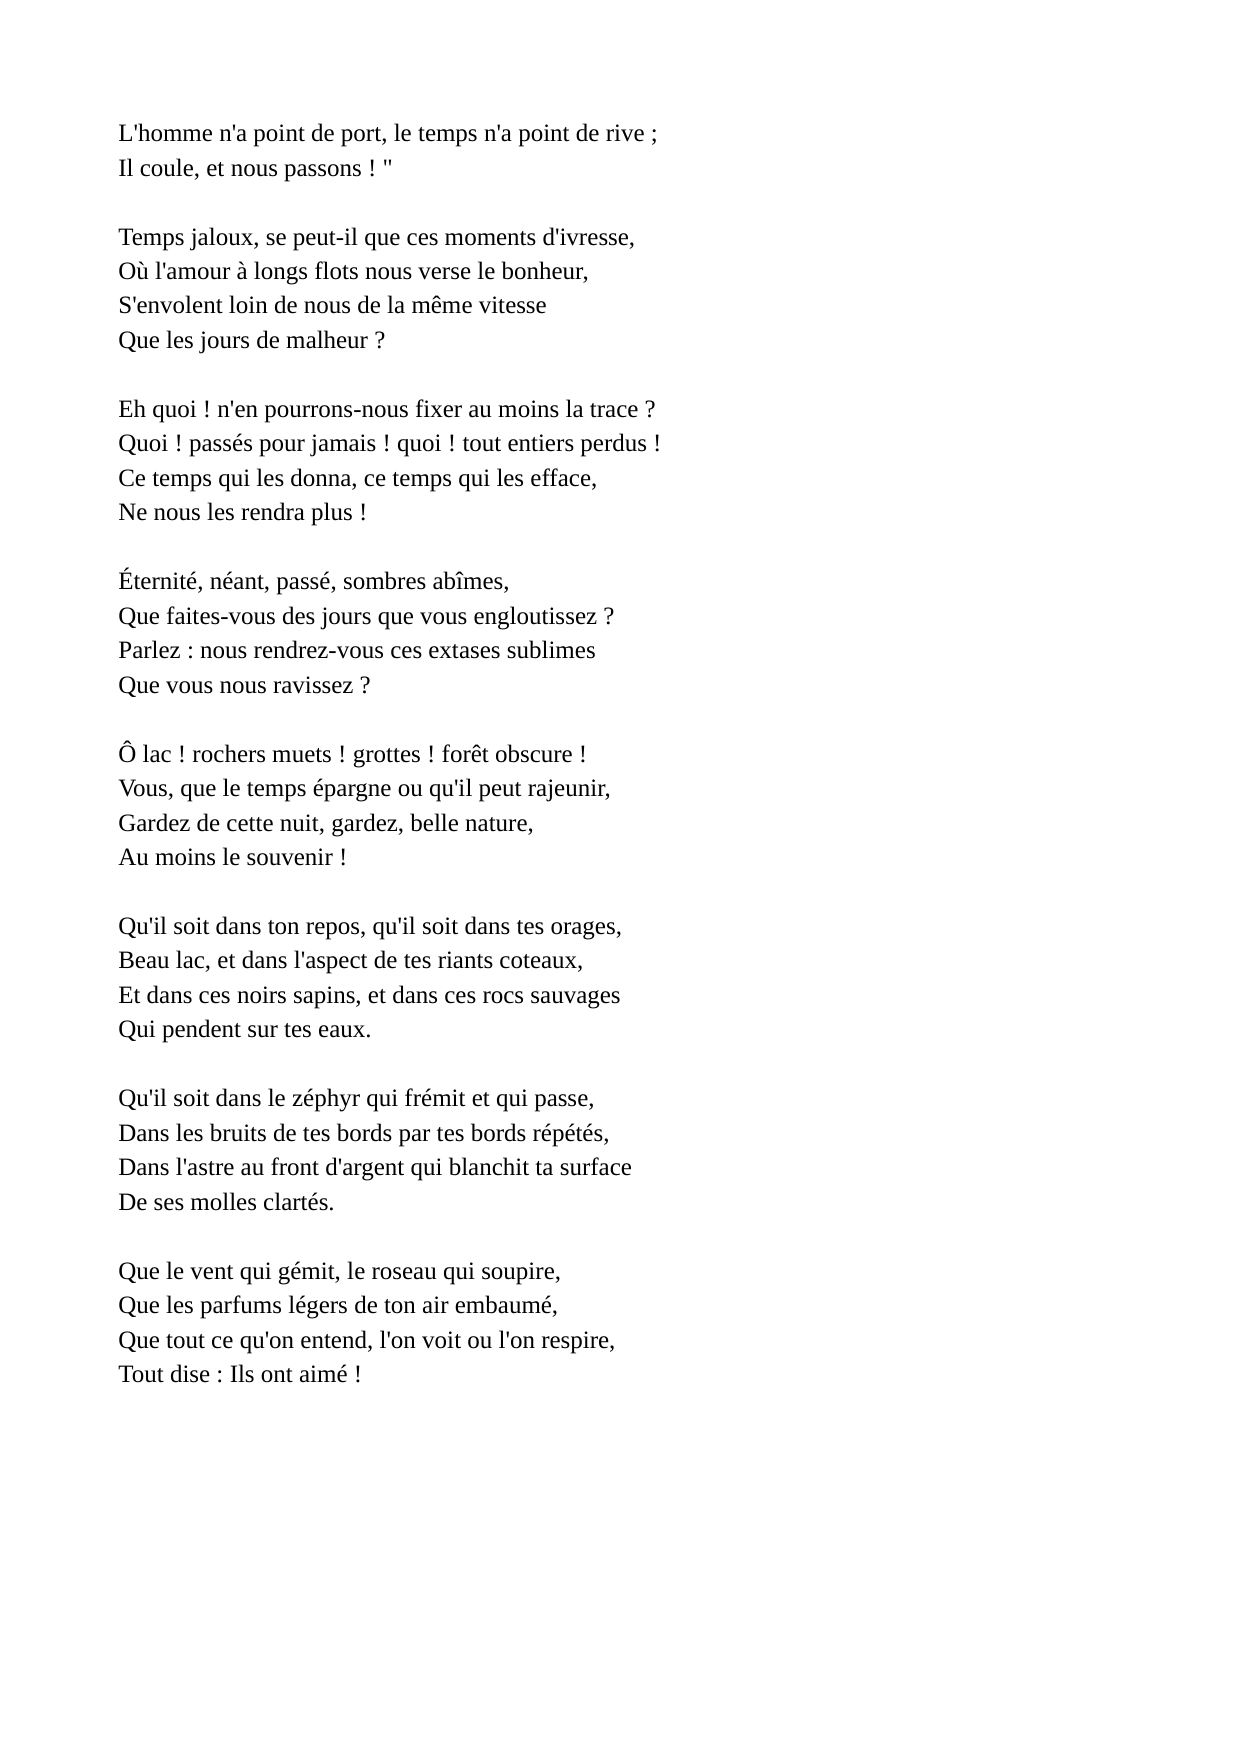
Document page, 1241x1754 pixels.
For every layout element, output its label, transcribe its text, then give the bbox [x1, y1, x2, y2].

text L'homme n'a point de port, le temps n'a point de rive ; Il coule, et nous passons ! " Temps jaloux, se peut-il que ces moments d'ivresse, Où l'amour à longs flots nous verse le bonheur, S'envolent loin de nous de la même vitesse Que les jours de malheur ? Eh quoi ! n'en pourrons-nous fixer au moins la trace ? Quoi ! passés pour jamais ! quoi ! tout entiers perdus ! Ce temps qui les donna, ce temps qui les efface, Ne nous les rendra plus ! Éternité, néant, passé, sombres abîmes, Que faites-vous des jours que vous engloutissez ? Parlez : nous rendrez-vous ces extases sublimes Que vous nous ravissez ? Ô lac ! rochers muets ! grottes ! forêt obscure ! Vous, que le temps épargne ou qu'il peut rajeunir, Gardez de cette nuit, gardez, belle nature, Au moins le souvenir ! Qu'il soit dans ton repos, qu'il soit dans tes orages, Beau lac, et dans l'aspect de tes riants coteaux, Et dans ces noirs sapins, et dans ces rocs sauvages Qui pendent sur tes eaux. Qu'il soit dans le zéphyr qui frémit et qui passe, Dans les bruits de tes bords par tes bords répétés, Dans l'astre au front d'argent qui blanchit ta surface De ses molles clartés. Que le vent qui gémit, le roseau qui soupire, Que les parfums légers de ton air embaumé, Que tout ce qu'on entend, l'on voit ou l'on respire, Tout dise : Ils ont aimé ! [118, 118, 1122, 1388]
